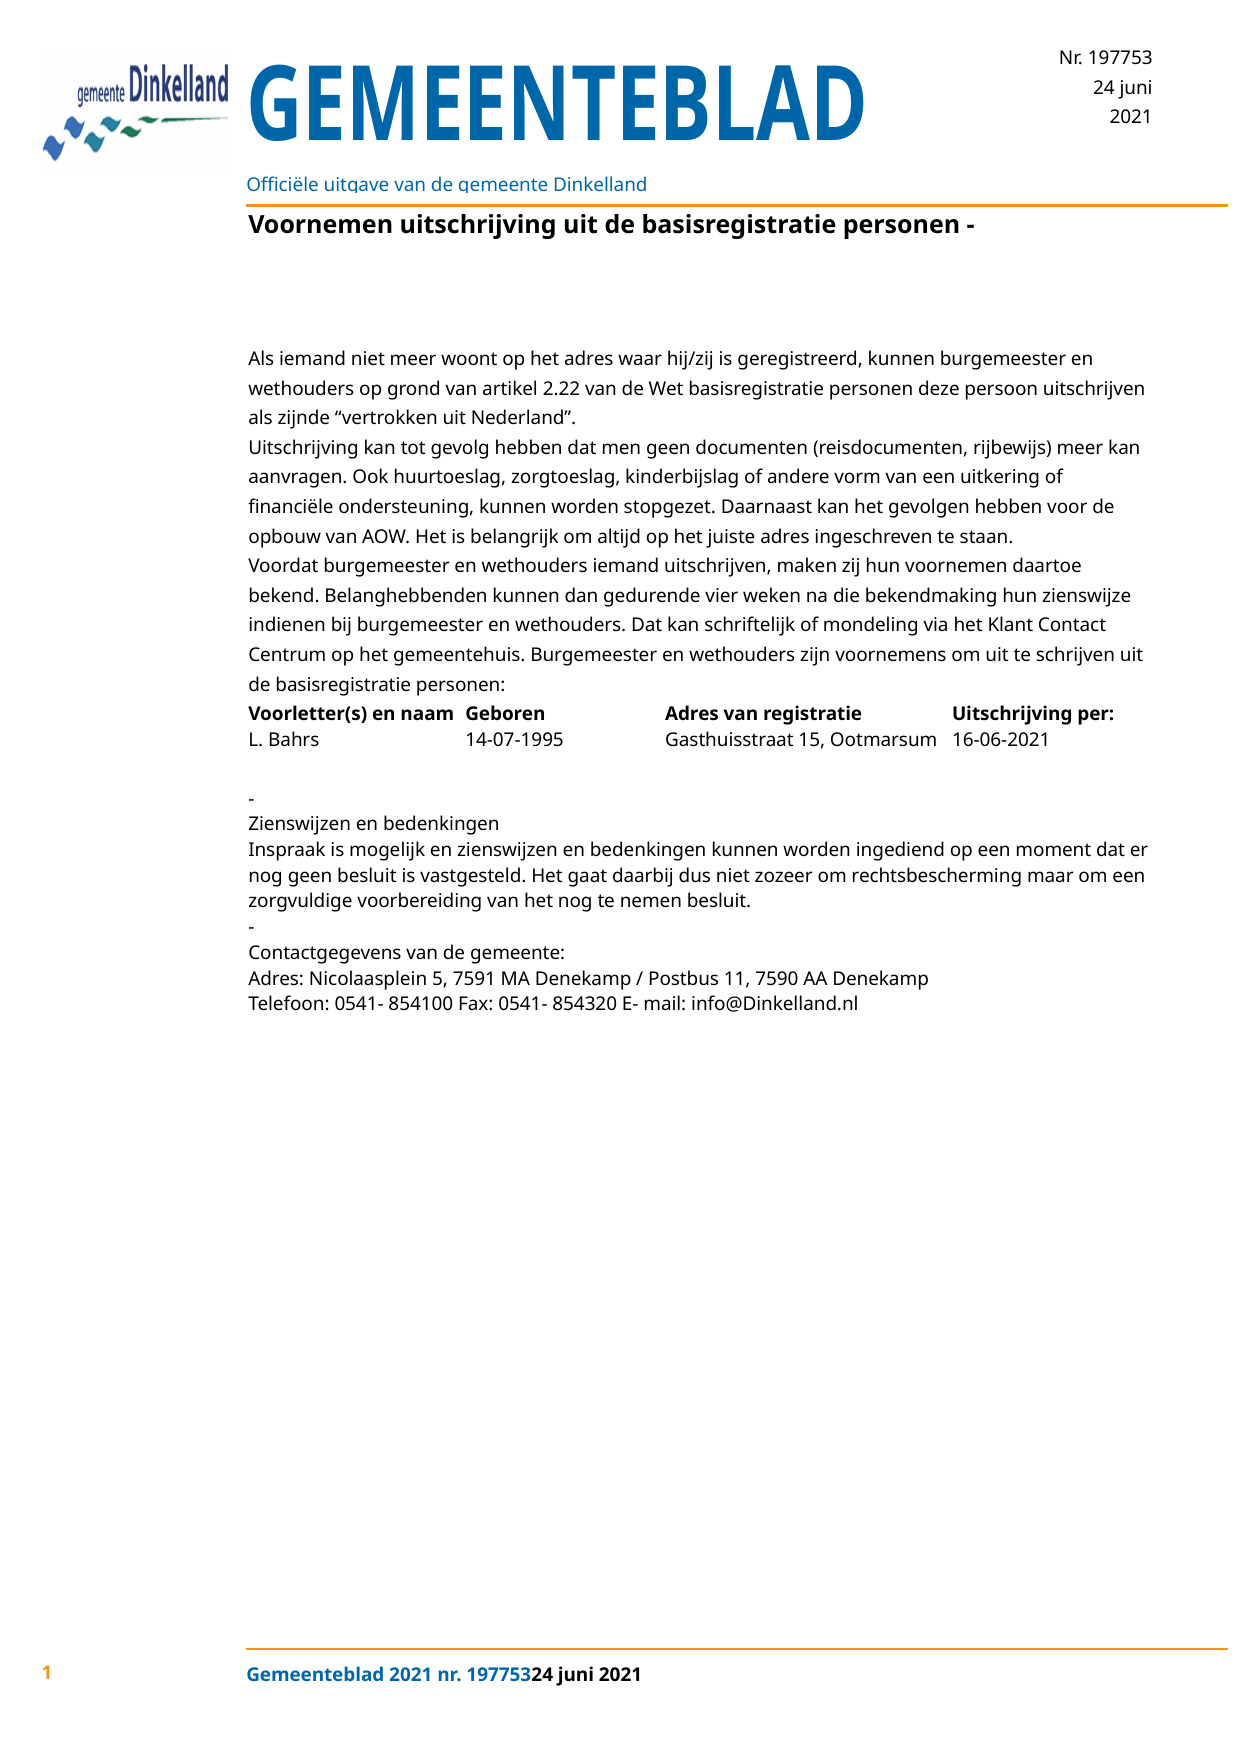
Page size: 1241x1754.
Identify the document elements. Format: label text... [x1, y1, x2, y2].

table_cell 16-06-2021 [952, 726, 1152, 752]
text Telefoon: 0541- 854100 Fax: 0541- 854320 E- mail: info@Dinkelland.nl [248, 991, 1152, 1016]
text Zienswijzen en bedenkingen [248, 810, 1152, 836]
text - [248, 913, 1152, 939]
table_header Adres van registratie [665, 700, 952, 726]
picture [41, 47, 231, 172]
text Inspraak is mogelijk en zienswijzen en bedenkingen kunnen worden ingediend op een moment dat er nog geen besluit is vastgesteld. Het gaat daarbij dus niet zozeer om rechtsbescherming maar om een zorgvuldige voorbereiding van het nog te nemen besluit. [248, 836, 1152, 913]
text Voornemen uitschrijving uit de basisregistratie personen - [248, 207, 1152, 241]
table_header Voorletter(s) en naam [248, 700, 465, 726]
text Uitschrijving kan tot gevolg hebben dat men geen documenten (reisdocumenten, rijbewijs) meer kan aanvragen. Ook huurtoeslag, zorgtoeslag, kinderbijslag of andere vorm van een uitkering of financiële ondersteuning, kunnen worden stopgezet. Daarnaast kan het gevolgen hebben voor de opbouw van AOW. Het is belangrijk om altijd op het juiste adres ingeschreven te staan. [248, 434, 1152, 548]
text Als iemand niet meer woont op het adres waar hij/zij is geregistreerd, kunnen burgemeester en wethouders op grond van artikel 2.22 van de Wet basisregistratie personen deze persoon uitschrijven als zijnde “vertrokken uit Nederland”. [248, 345, 1152, 430]
text - [248, 785, 1152, 810]
text Contactgegevens van de gemeente: [248, 939, 1152, 965]
table_cell 14-07-1995 [465, 726, 665, 752]
table_cell Gasthuisstraat 15, Ootmarsum [665, 726, 952, 752]
text Voordat burgemeester en wethouders iemand uitschrijven, maken zij hun voornemen daartoe bekend. Belanghebbenden kunnen dan gedurende vier weken na die bekendmaking hun zienswijze indienen bij burgemeester en wethouders. Dat kan schriftelijk of mondeling via het Klant Contact Centrum op het gemeentehuis. Burgemeester en wethouders zijn voornemens om uit te schrijven uit de basisregistratie personen: [248, 552, 1152, 696]
text Adres: Nicolaasplein 5, 7591 MA Denekamp / Postbus 11, 7590 AA Denekamp [248, 965, 1152, 991]
table_cell L. Bahrs [248, 726, 465, 752]
table_header Uitschrijving per: [952, 700, 1152, 726]
table_header Geboren [465, 700, 665, 726]
